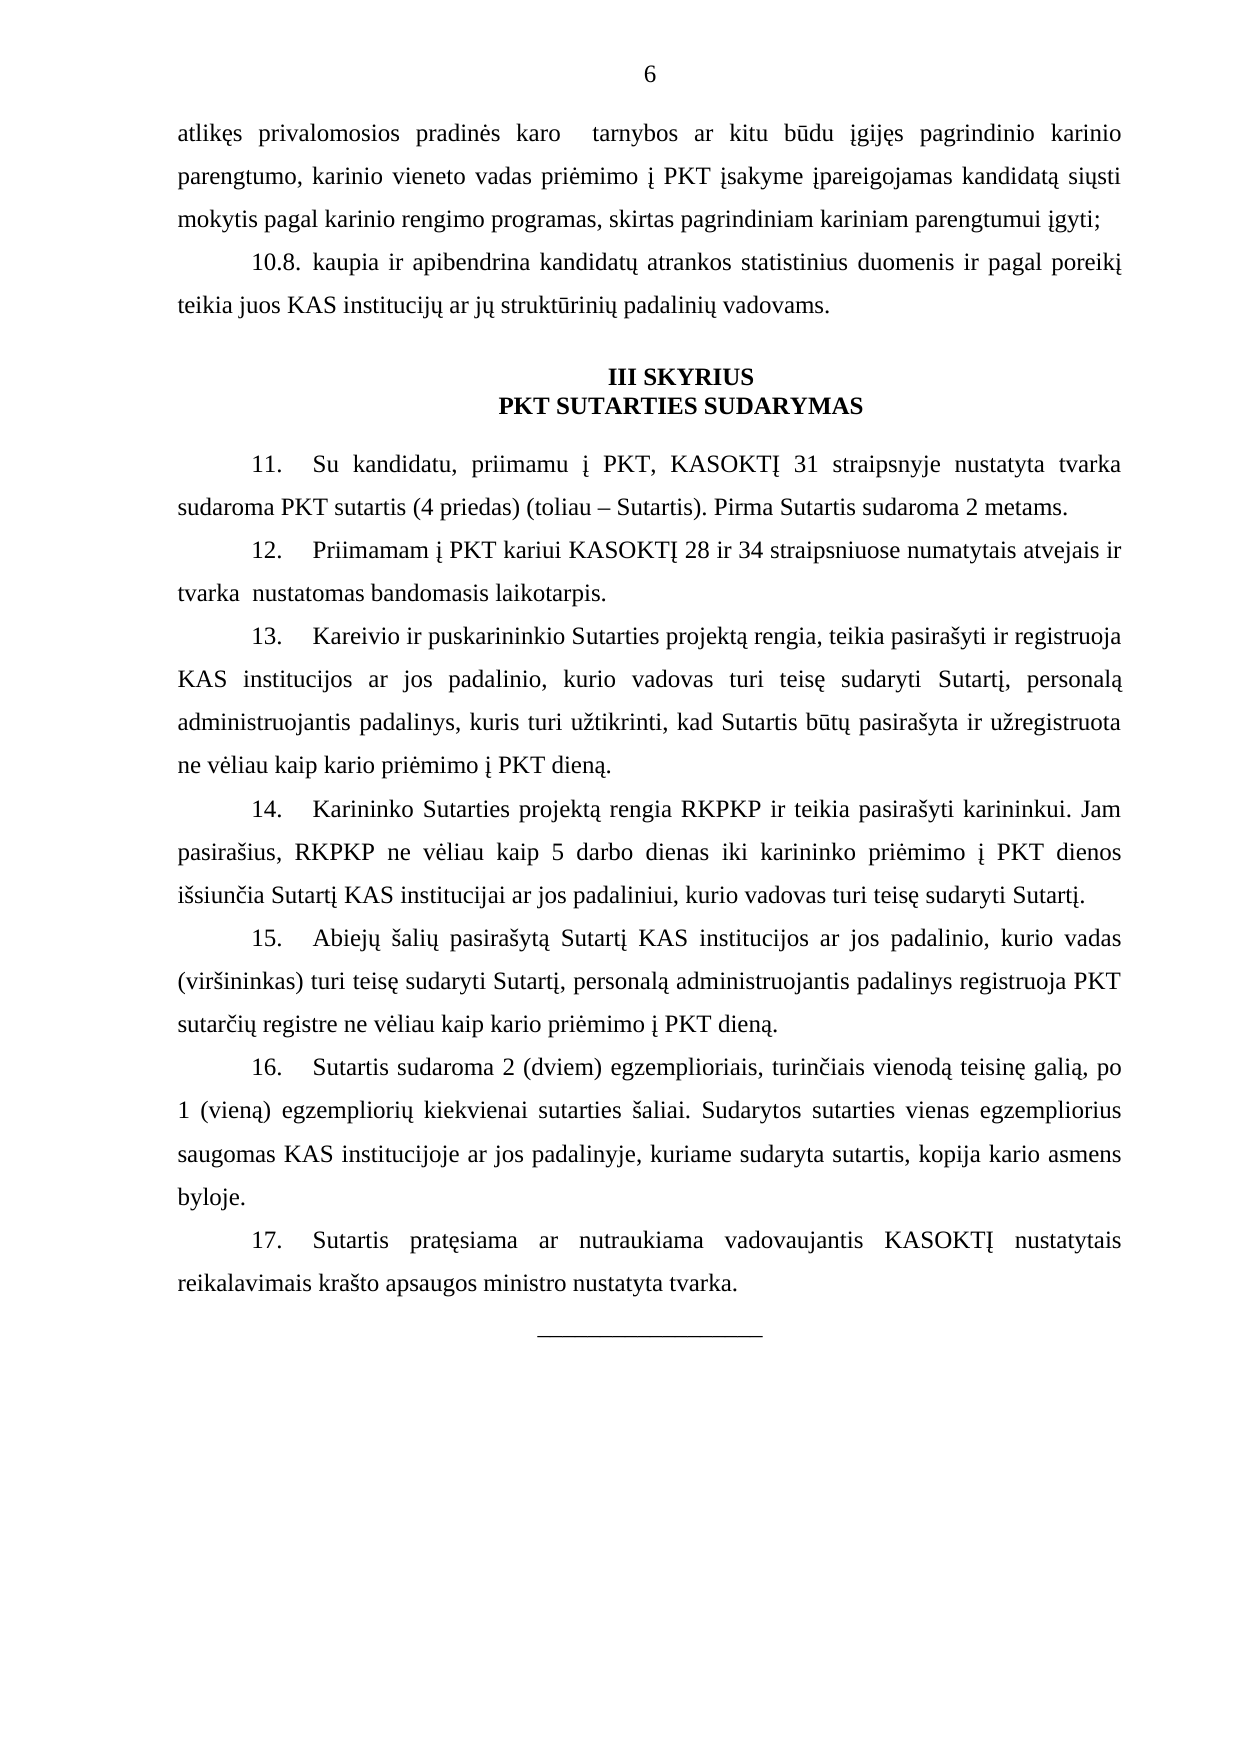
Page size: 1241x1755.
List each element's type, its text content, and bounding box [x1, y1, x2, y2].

text 11. Su kandidatu, priimamu į PKT, KASOKTĮ 31 straipsnyje nustatyta tvarka sudaroma PKT sutartis (4 priedas) (toliau – Sutartis). Pirma Sutartis sudaroma 2 metams. [177, 449, 1122, 521]
text atlikęs privalomosios pradinės karo tarnybos ar kitu būdu įgijęs pagrindinio karinio parengtumo, karinio vieneto vadas priėmimo į PKT įsakyme įpareigojamas kandidatą siųsti mokytis pagal karinio rengimo programas, skirtas pagrindiniam kariniam parengtumui įgyti; [177, 118, 1122, 233]
text 15. Abiejų šalių pasirašytą Sutartį KAS institucijos ar jos padalinio, kurio vadas (viršininkas) turi teisę sudaryti Sutartį, personalą administruojantis padalinys registruoja PKT sutarčių registre ne vėliau kaip kario priėmimo į PKT dieną. [177, 923, 1122, 1038]
subtitle PKT SUTARTIES SUDARYMAS [177, 391, 1122, 420]
text 13. Kareivio ir puskarininkio Sutarties projektą rengia, teikia pasirašyti ir registruoja KAS institucijos ar jos padalinio, kurio vadovas turi teisę sudaryti Sutartį, personalą administruojantis padalinys, kuris turi užtikrinti, kad Sutartis būtų pasirašyta ir užregistruota ne vėliau kaip kario priėmimo į PKT dieną. [177, 621, 1122, 779]
subtitle III SKYRIUS [177, 362, 1122, 391]
text 16. Sutartis sudaroma 2 (dviem) egzemplioriais, turinčiais vienodą teisinę galią, po 1 (vieną) egzempliorių kiekvienai sutarties šaliai. Sudarytos sutarties vienas egzempliorius saugomas KAS institucijoje ar jos padalinyje, kuriame sudaryta sutartis, kopija kario asmens byloje. [177, 1052, 1122, 1211]
text __________________ [177, 1311, 1122, 1340]
text 10.8. kaupia ir apibendrina kandidatų atrankos statistinius duomenis ir pagal poreikį teikia juos KAS institucijų ar jų struktūrinių padalinių vadovams. [177, 247, 1122, 319]
text 12. Priimamam į PKT kariui KASOKTĮ 28 ir 34 straipsniuose numatytais atvejais ir tvarka nustatomas bandomasis laikotarpis. [177, 535, 1122, 607]
text 17. Sutartis pratęsiama ar nutraukiama vadovaujantis KASOKTĮ nustatytais reikalavimais krašto apsaugos ministro nustatyta tvarka. [177, 1225, 1122, 1297]
text 14. Karininko Sutarties projektą rengia RKPKP ir teikia pasirašyti karininkui. Jam pasirašius, RKPKP ne vėliau kaip 5 darbo dienas iki karininko priėmimo į PKT dienos išsiunčia Sutartį KAS institucijai ar jos padaliniui, kurio vadovas turi teisę sudaryti Sutartį. [177, 794, 1122, 909]
